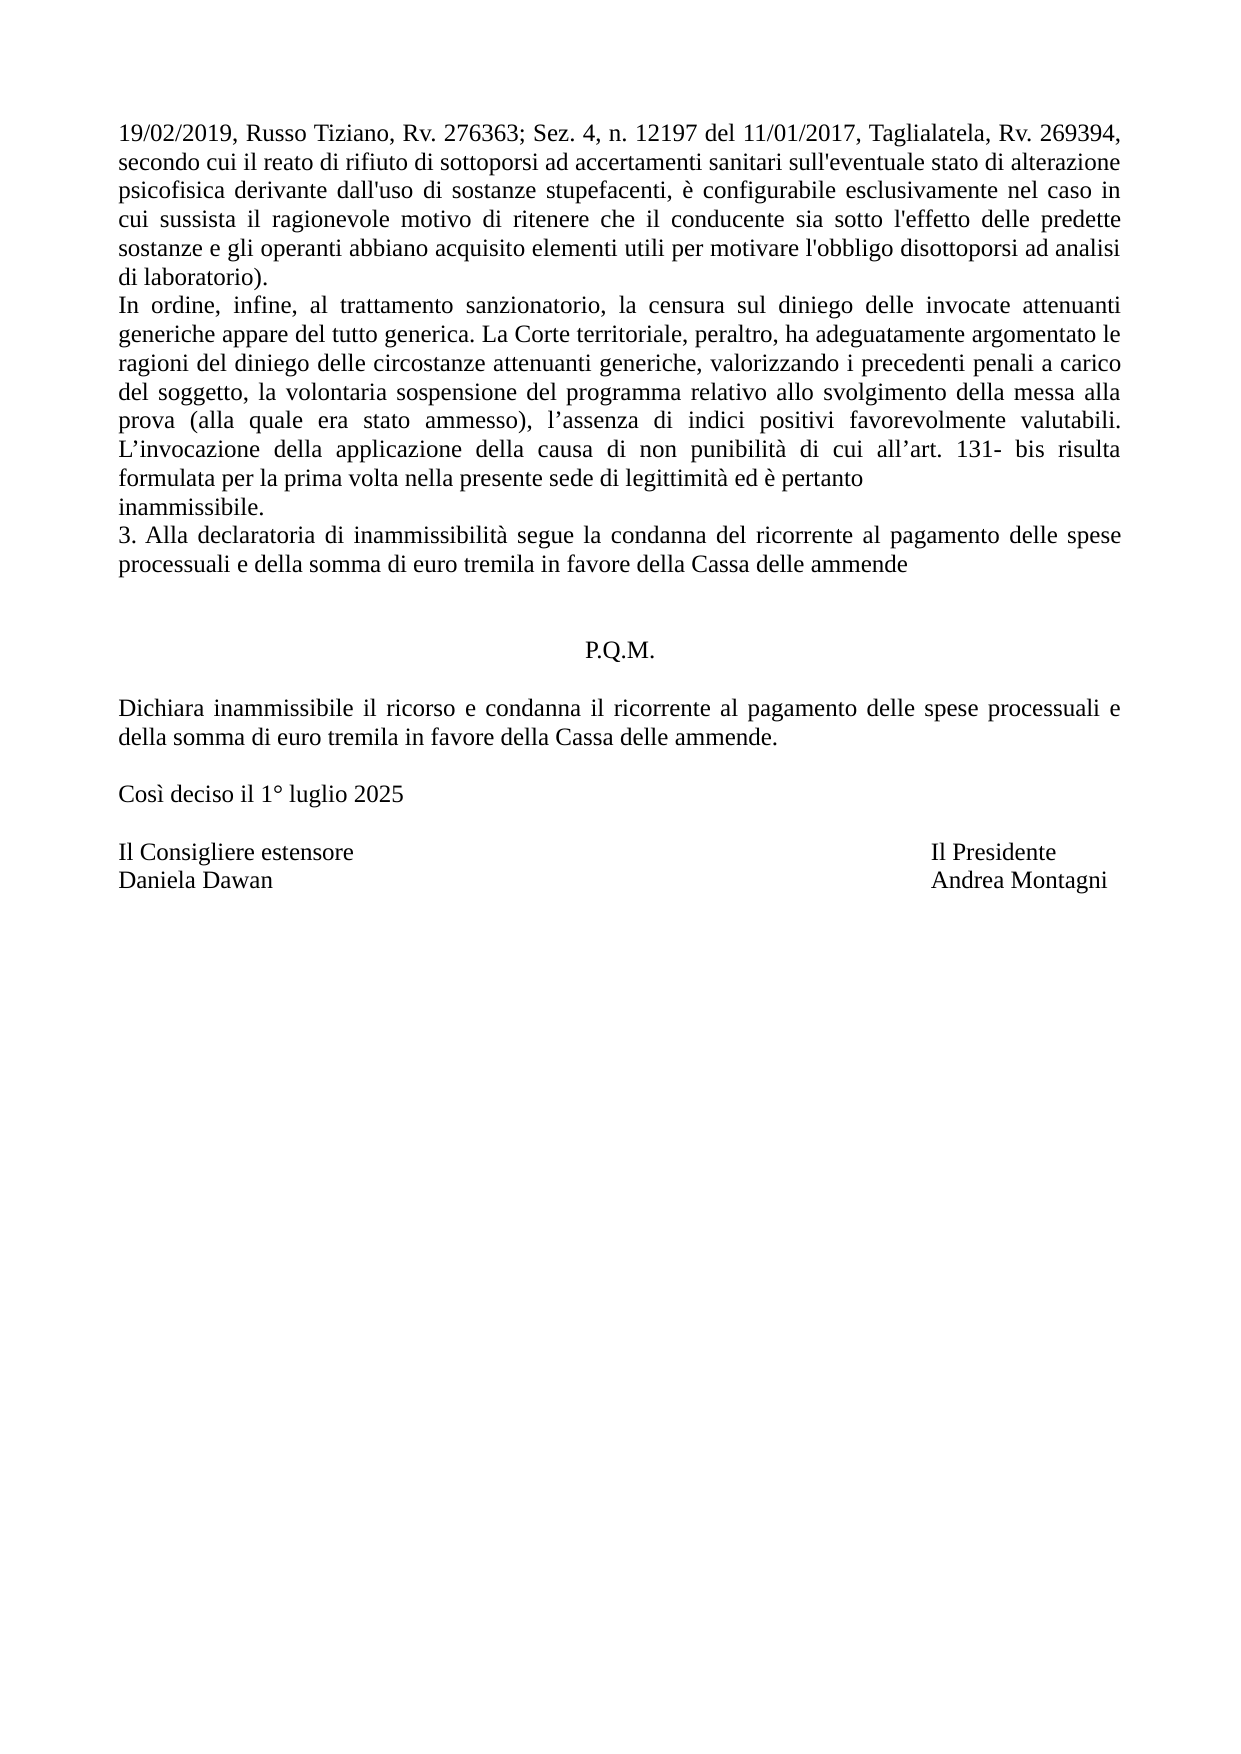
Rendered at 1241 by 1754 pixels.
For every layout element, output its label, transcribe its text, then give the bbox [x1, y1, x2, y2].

text Il Consigliere estensore Il Presidente [118, 837, 1122, 866]
text Così deciso il 1° luglio 2025 [118, 779, 1122, 808]
text 19/02/2019, Russo Tiziano, Rv. 276363; Sez. 4, n. 12197 del 11/01/2017, Taglialatela, Rv. 269394, secondo cui il reato di rifiuto di sottoporsi ad accertamenti sanitari sull'eventuale stato di alterazione psicofisica derivante dall'uso di sostanze stupefacenti, è configurabile esclusivamente nel caso in cui sussista il ragionevole motivo di ritenere che il conducente sia sotto l'effetto delle predette sostanze e gli operanti abbiano acquisito elementi utili per motivare l'obbligo disottoporsi ad analisi di laboratorio). [118, 118, 1122, 291]
text In ordine, infine, al trattamento sanzionatorio, la censura sul diniego delle invocate attenuanti generiche appare del tutto generica. La Corte territoriale, peraltro, ha adeguatamente argomentato le ragioni del diniego delle circostanze attenuanti generiche, valorizzando i precedenti penali a carico del soggetto, la volontaria sospensione del programma relativo allo svolgimento della messa alla prova (alla quale era stato ammesso), l’assenza di indici positivi favorevolmente valutabili. L’invocazione della applicazione della causa di non punibilità di cui all’art. 131- bis risulta formulata per la prima volta nella presente sede di legittimità ed è pertanto [118, 291, 1122, 492]
text Dichiara inammissibile il ricorso e condanna il ricorrente al pagamento delle spese processuali e della somma di euro tremila in favore della Cassa delle ammende. [118, 693, 1122, 751]
text inammissibile. [118, 492, 1122, 521]
text 3. Alla declaratoria di inammissibilità segue la condanna del ricorrente al pagamento delle spese processuali e della somma di euro tremila in favore della Cassa delle ammende [118, 521, 1122, 578]
text Daniela Dawan Andrea Montagni [118, 866, 1122, 894]
text P.Q.M. [118, 636, 1122, 664]
